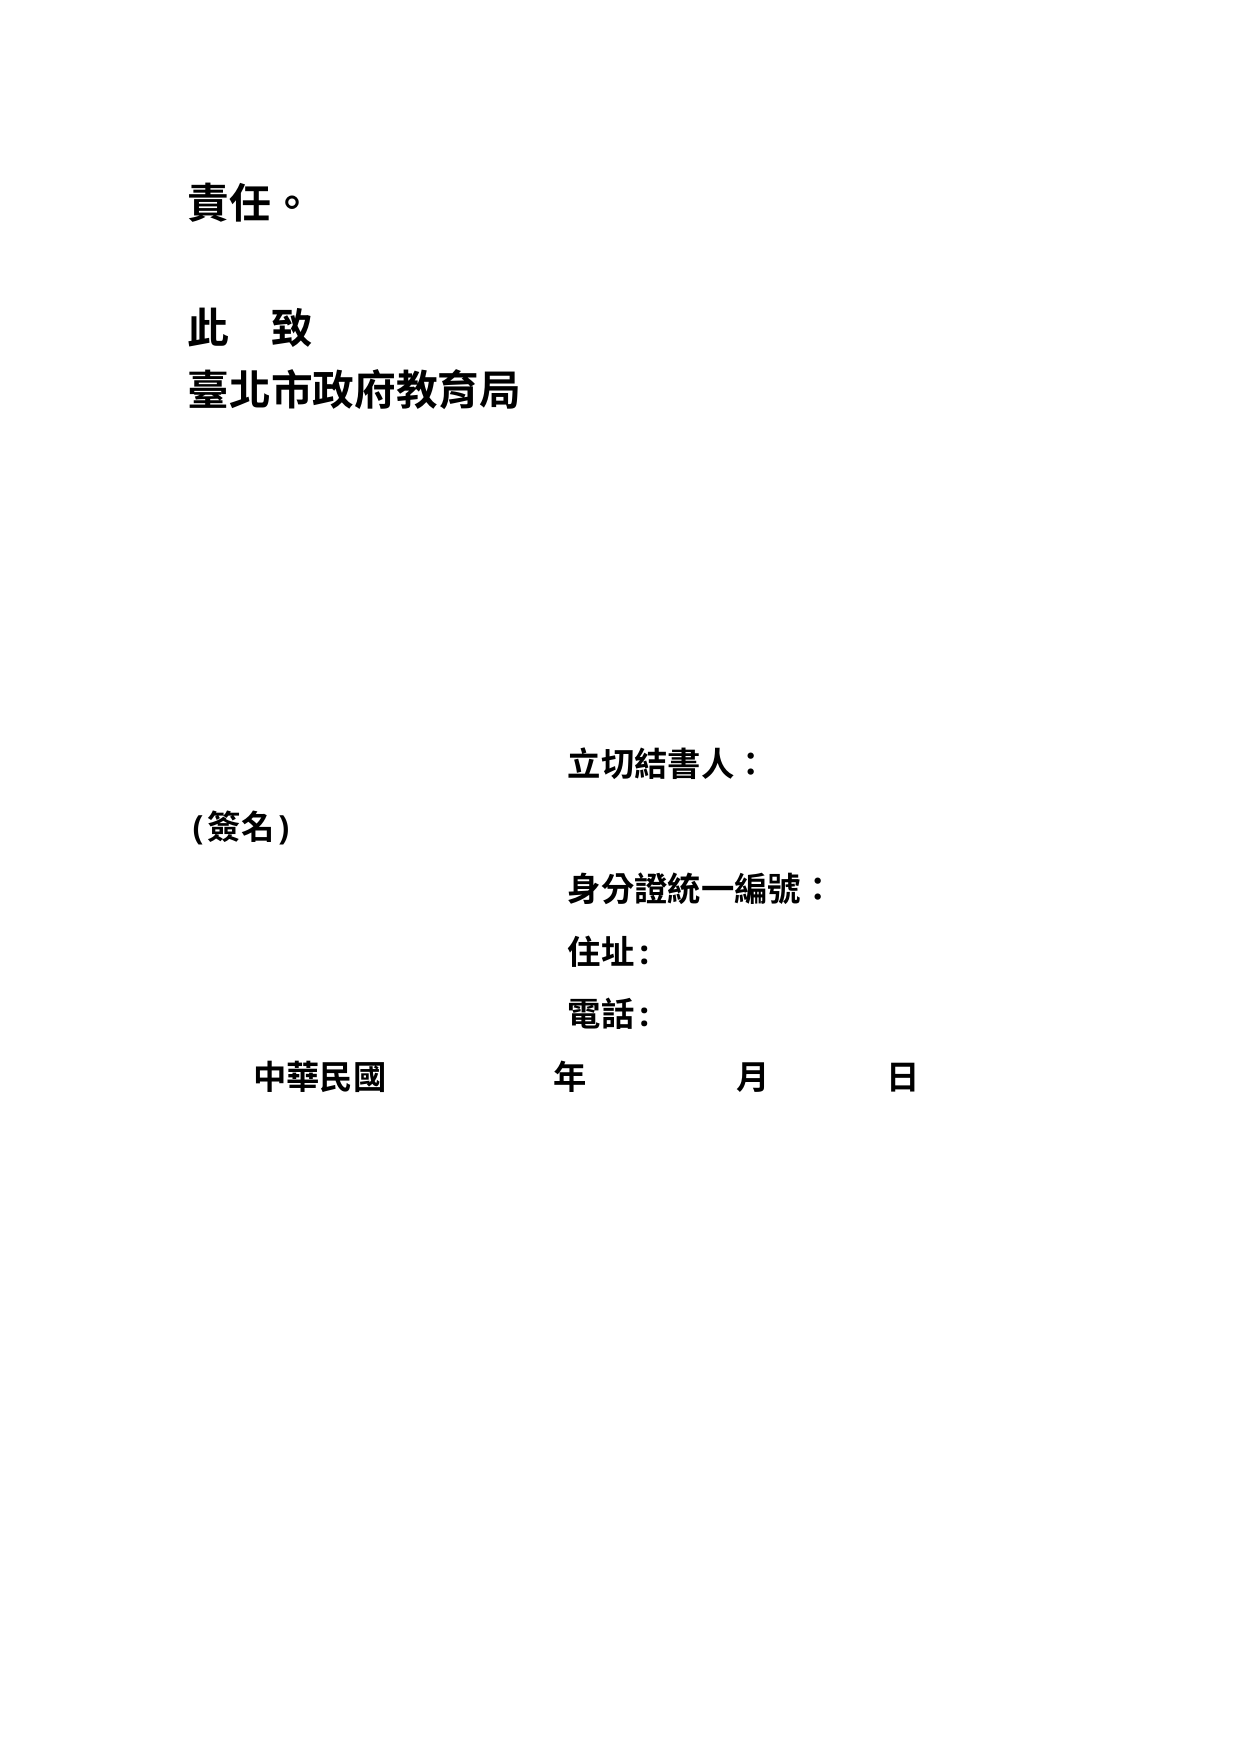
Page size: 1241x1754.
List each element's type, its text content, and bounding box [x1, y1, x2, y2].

text 住址: [187, 908, 1053, 971]
text 立切結書人： (簽名) [187, 721, 1053, 846]
text 臺北市政府教育局 [187, 346, 1053, 408]
text 此 致 [187, 283, 1053, 346]
text 身分證統一編號： [187, 846, 1053, 908]
text 責任。 [187, 158, 1053, 221]
text 中華民國 年 月 日 [187, 1033, 919, 1096]
text 電話: [187, 971, 1053, 1033]
